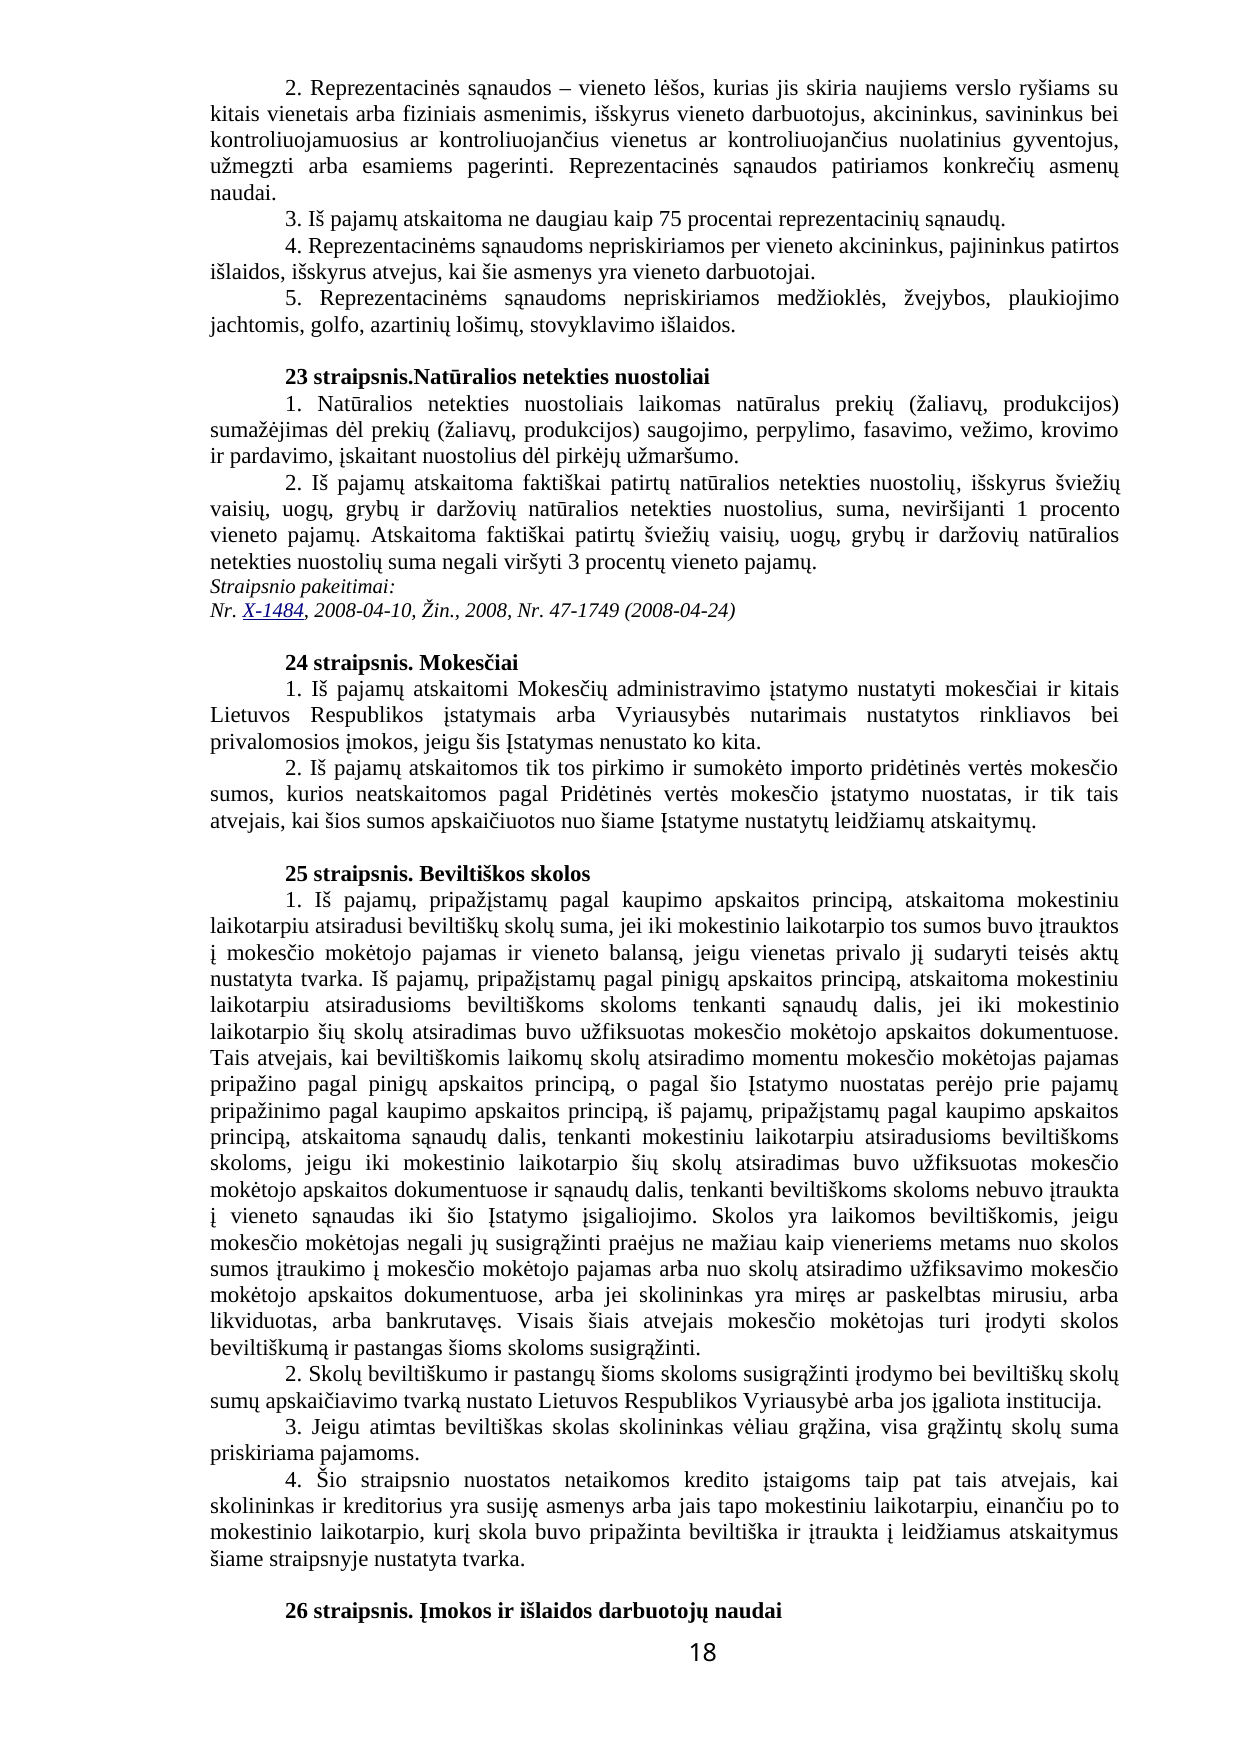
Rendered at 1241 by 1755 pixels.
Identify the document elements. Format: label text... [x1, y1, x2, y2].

text 1. Iš pajamų atskaitomi Mokesčių administravimo įstatymo nustatyti mokesčiai ir kitais Lietuvos Respublikos įstatymais arba Vyriausybės nutarimais nustatytos rinkliavos bei privalomosios įmokos, jeigu šis Įstatymas nenustato ko kita. [210, 675, 1120, 754]
text 24 straipsnis. Mokesčiai [210, 649, 1120, 675]
text Nr. X-1484, 2008-04-10, Žin., 2008, Nr. 47-1749 (2008-04-24) [210, 598, 1120, 622]
text 3. Jeigu atimtas beviltiškas skolas skolininkas vėliau grąžina, visa grąžintų skolų suma priskiriama pajamoms. [210, 1413, 1120, 1466]
text 26 straipsnis. Įmokos ir išlaidos darbuotojų naudai [210, 1597, 1120, 1624]
subtitle 23 straipsnis.Natūralios netekties nuostoliai [210, 363, 1120, 390]
text 1. Natūralios netekties nuostoliais laikomas natūralus prekių (žaliavų, produkcijos) sumažėjimas dėl prekių (žaliavų, produkcijos) saugojimo, perpylimo, fasavimo, vežimo, krovimo ir pardavimo, įskaitant nuostolius dėl pirkėjų užmaršumo. [210, 390, 1120, 469]
text 2. Iš pajamų atskaitoma faktiškai patirtų natūralios netekties nuostolių, išskyrus šviežių vaisių, uogų, grybų ir daržovių natūralios netekties nuostolius, suma, neviršijanti 1 procento vieneto pajamų. Atskaitoma faktiškai patirtų šviežių vaisių, uogų, grybų ir daržovių natūralios netekties nuostolių suma negali viršyti 3 procentų vieneto pajamų. [210, 469, 1120, 574]
text 5. Reprezentacinėms sąnaudoms nepriskiriamos medžioklės, žvejybos, plaukiojimo jachtomis, golfo, azartinių lošimų, stovyklavimo išlaidos. [210, 284, 1120, 337]
text 2. Reprezentacinės sąnaudos – vieneto lėšos, kurias jis skiria naujiems verslo ryšiams su kitais vienetais arba fiziniais asmenimis, išskyrus vieneto darbuotojus, akcininkus, savininkus bei kontroliuojamuosius ar kontroliuojančius vienetus ar kontroliuojančius nuolatinius gyventojus, užmegzti arba esamiems pagerinti. Reprezentacinės sąnaudos patiriamos konkrečių asmenų naudai. [210, 73, 1120, 205]
text 2. Skolų beviltiškumo ir pastangų šioms skoloms susigrąžinti įrodymo bei beviltiškų skolų sumų apskaičiavimo tvarką nustato Lietuvos Respublikos Vyriausybė arba jos įgaliota institucija. [210, 1360, 1120, 1413]
text 4. Šio straipsnio nuostatos netaikomos kredito įstaigoms taip pat tais atvejais, kai skolininkas ir kreditorius yra susiję asmenys arba jais tapo mokestiniu laikotarpiu, einančiu po to mokestinio laikotarpio, kurį skola buvo pripažinta beviltiška ir įtraukta į leidžiamus atskaitymus šiame straipsnyje nustatyta tvarka. [210, 1466, 1120, 1571]
text Straipsnio pakeitimai: [210, 574, 1120, 598]
text 1. Iš pajamų, pripažįstamų pagal kaupimo apskaitos principą, atskaitoma mokestiniu laikotarpiu atsiradusi beviltiškų skolų suma, jei iki mokestinio laikotarpio tos sumos buvo įtrauktos į mokesčio mokėtojo pajamas ir vieneto balansą, jeigu vienetas privalo jį sudaryti teisės aktų nustatyta tvarka. Iš pajamų, pripažįstamų pagal pinigų apskaitos principą, atskaitoma mokestiniu laikotarpiu atsiradusioms beviltiškoms skoloms tenkanti sąnaudų dalis, jei iki mokestinio laikotarpio šių skolų atsiradimas buvo užfiksuotas mokesčio mokėtojo apskaitos dokumentuose. Tais atvejais, kai beviltiškomis laikomų skolų atsiradimo momentu mokesčio mokėtojas pajamas pripažino pagal pinigų apskaitos principą, o pagal šio Įstatymo nuostatas perėjo prie pajamų pripažinimo pagal kaupimo apskaitos principą, iš pajamų, pripažįstamų pagal kaupimo apskaitos principą, atskaitoma sąnaudų dalis, tenkanti mokestiniu laikotarpiu atsiradusioms beviltiškoms skoloms, jeigu iki mokestinio laikotarpio šių skolų atsiradimas buvo užfiksuotas mokesčio mokėtojo apskaitos dokumentuose ir sąnaudų dalis, tenkanti beviltiškoms skoloms nebuvo įtraukta į vieneto sąnaudas iki šio Įstatymo įsigaliojimo. Skolos yra laikomos beviltiškomis, jeigu mokesčio mokėtojas negali jų susigrąžinti praėjus ne mažiau kaip vieneriems metams nuo skolos sumos įtraukimo į mokesčio mokėtojo pajamas arba nuo skolų atsiradimo užfiksavimo mokesčio mokėtojo apskaitos dokumentuose, arba jei skolininkas yra miręs ar paskelbtas mirusiu, arba likviduotas, arba bankrutavęs. Visais šiais atvejais mokesčio mokėtojas turi įrodyti skolos beviltiškumą ir pastangas šioms skoloms susigrąžinti. [210, 886, 1120, 1360]
text 2. Iš pajamų atskaitomos tik tos pirkimo ir sumokėto importo pridėtinės vertės mokesčio sumos, kurios neatskaitomos pagal Pridėtinės vertės mokesčio įstatymo nuostatas, ir tik tais atvejais, kai šios sumos apskaičiuotos nuo šiame Įstatyme nustatytų leidžiamų atskaitymų. [210, 754, 1120, 833]
text 4. Reprezentacinėms sąnaudoms nepriskiriamos per vieneto akcininkus, pajininkus patirtos išlaidos, išskyrus atvejus, kai šie asmenys yra vieneto darbuotojai. [210, 232, 1120, 284]
text 25 straipsnis. Beviltiškos skolos [210, 859, 1120, 886]
text 3. Iš pajamų atskaitoma ne daugiau kaip 75 procentai reprezentacinių sąnaudų. [210, 205, 1120, 232]
